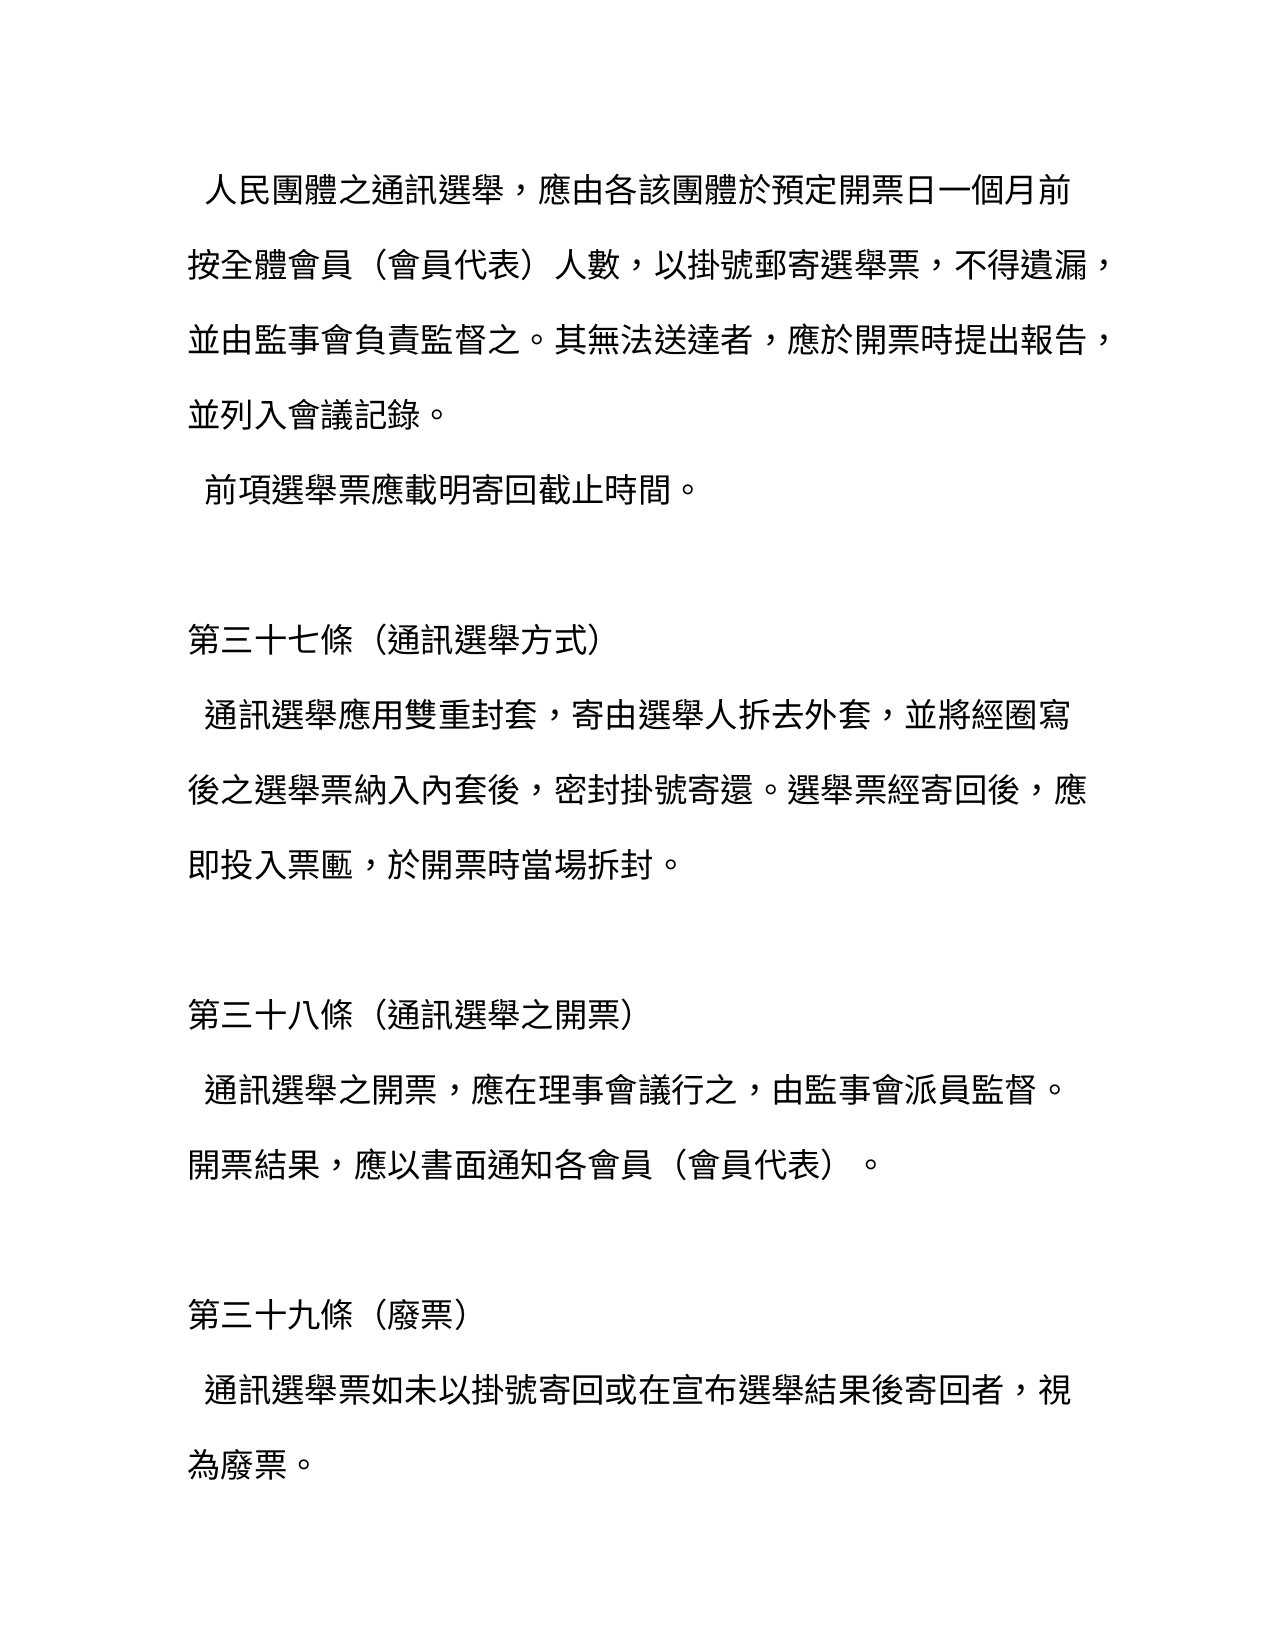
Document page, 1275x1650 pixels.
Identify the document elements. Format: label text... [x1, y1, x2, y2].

text 人民團體之通訊選舉，應由各該團體於預定開票日一個月前按全體會員（會員代表）人數，以掛號郵寄選舉票，不得遺漏，並由監事會負責監督之。其無法送達者，應於開票時提出報告，並列入會議記錄。 [187, 150, 1088, 450]
text 第三十七條（通訊選舉方式） [187, 600, 1088, 675]
text 第三十九條（廢票） [187, 1275, 1088, 1350]
text 通訊選舉應用雙重封套，寄由選舉人拆去外套，並將經圈寫後之選舉票納入內套後，密封掛號寄還。選舉票經寄回後，應即投入票匭，於開票時當場拆封。 [187, 675, 1088, 900]
text 前項選舉票應載明寄回截止時間。 [187, 450, 1088, 525]
text 通訊選舉之開票，應在理事會議行之，由監事會派員監督。開票結果，應以書面通知各會員（會員代表）。 [187, 1050, 1088, 1200]
text 第三十八條（通訊選舉之開票） [187, 975, 1088, 1050]
text 通訊選舉票如未以掛號寄回或在宣布選舉結果後寄回者，視為廢票。 [187, 1350, 1088, 1500]
